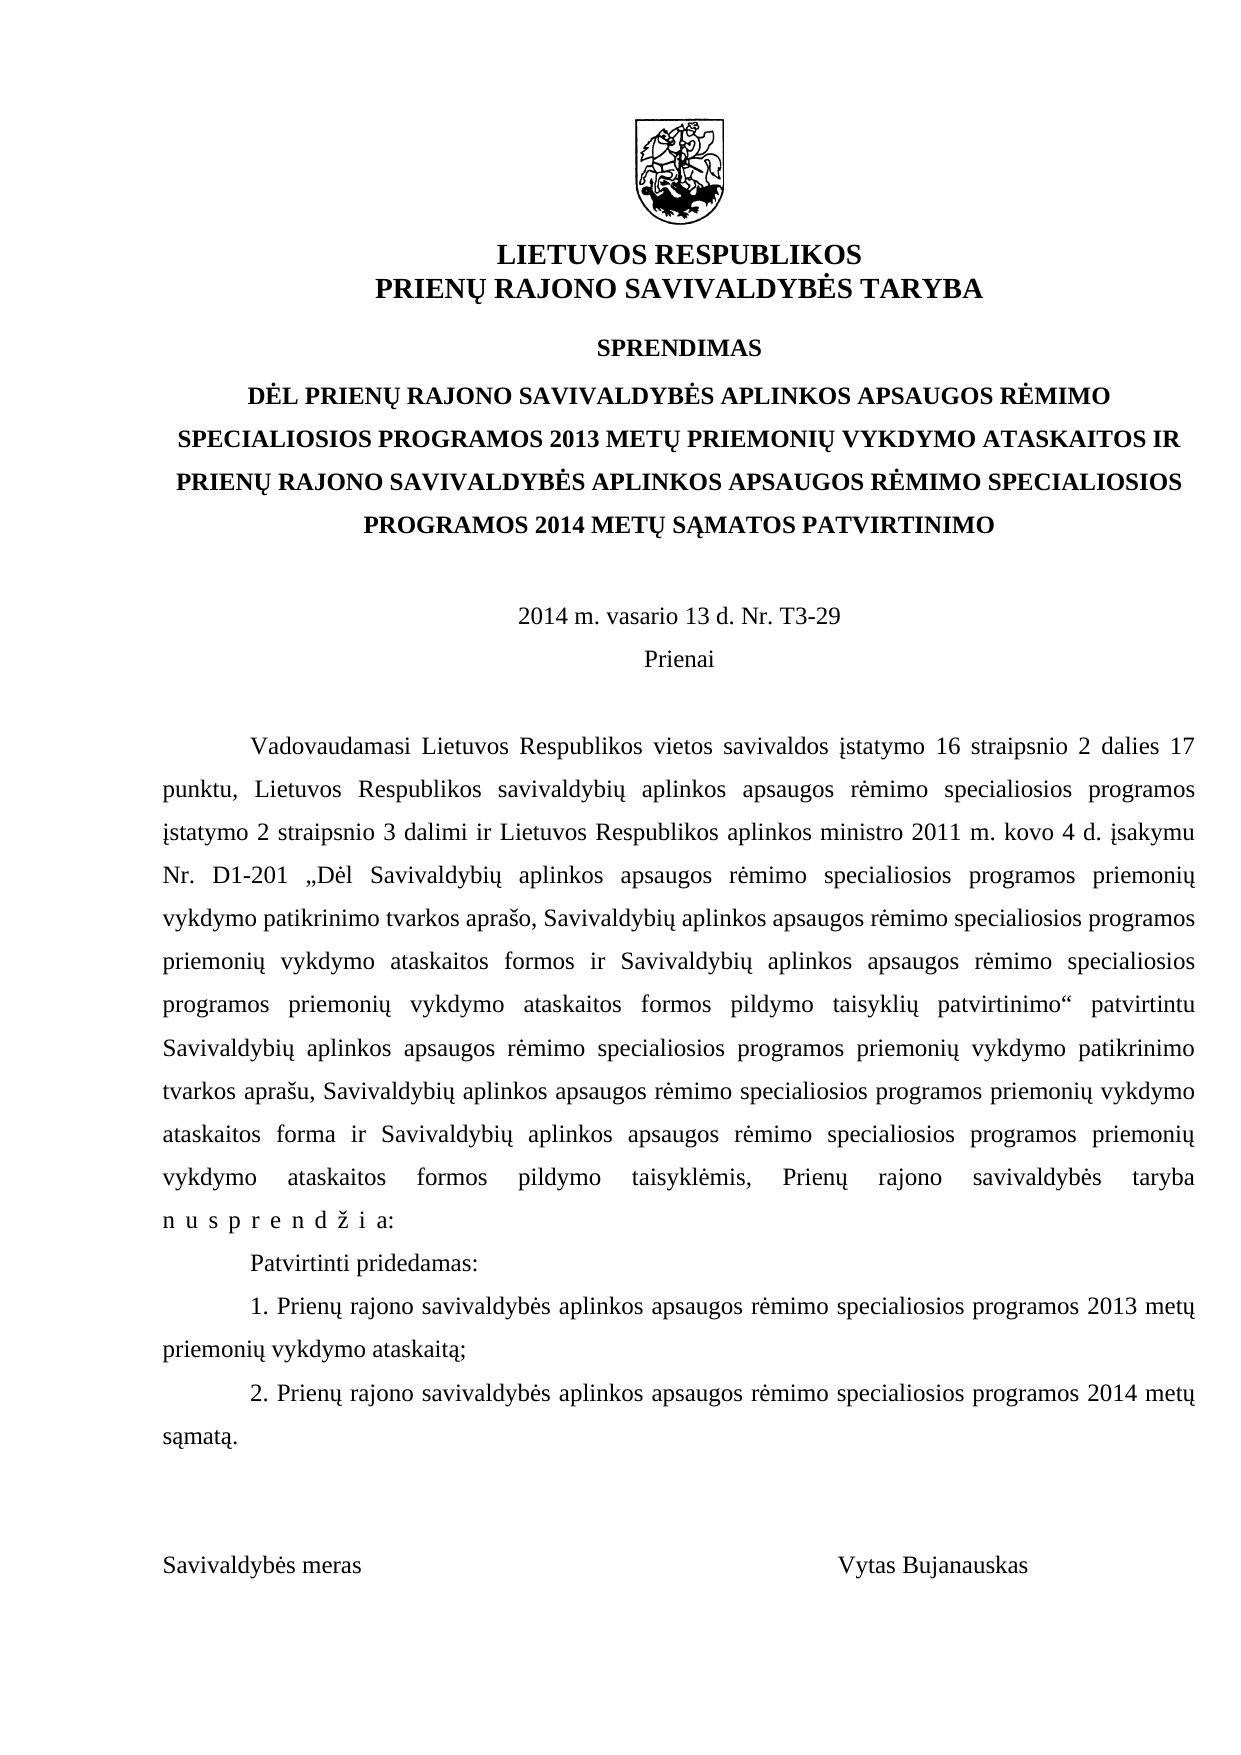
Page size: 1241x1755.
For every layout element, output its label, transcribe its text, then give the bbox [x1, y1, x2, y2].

text Savivaldybės meras Vytas Bujanauskas [162, 1550, 1196, 1579]
text LIETUVOS RESPUBLIKOS [162, 237, 1196, 271]
text Prienai [162, 644, 1196, 673]
text 1. Prienų rajono savivaldybės aplinkos apsaugos rėmimo specialiosios programos 2013 metų priemonių vykdymo ataskaitą; [162, 1291, 1196, 1363]
text Dėl Prienų rajono savivaldybės aplinkos apsaugos rėmimo specialiosios programos 2013 metų PRIEMONIŲ VYKDYMO ataskaitos ir Prienų rajono savivaldybės aplinkos apsaugos RĖMIMO specialiosios PROGRAMOS 2014 metų SĄMATOS PAtvirtinimo [162, 381, 1196, 539]
text SPRENDIMAS [162, 333, 1196, 362]
text 2014 m. vasario 13 d. Nr. T3-29 [162, 601, 1196, 630]
text Patvirtinti pridedamas: [162, 1248, 1196, 1277]
text PRIENŲ RAJONO SAVIVALDYBĖS TARYBA [162, 271, 1196, 304]
text 2. Prienų rajono savivaldybės aplinkos apsaugos rėmimo specialiosios programos 2014 metų sąmatą. [162, 1378, 1196, 1449]
text Vadovaudamasi Lietuvos Respublikos vietos savivaldos įstatymo 16 straipsnio 2 dalies 17 punktu, Lietuvos Respublikos savivaldybių aplinkos apsaugos rėmimo specialiosios programos įstatymo 2 straipsnio 3 dalimi ir Lietuvos Respublikos aplinkos ministro 2011 m. kovo 4 d. įsakymu Nr. D1-201 „Dėl Savivaldybių aplinkos apsaugos rėmimo specialiosios programos priemonių vykdymo patikrinimo tvarkos aprašo, Savivaldybių aplinkos apsaugos rėmimo specialiosios programos priemonių vykdymo ataskaitos formos ir Savivaldybių aplinkos apsaugos rėmimo specialiosios programos priemonių vykdymo ataskaitos formos pildymo taisyklių patvirtinimo“ patvirtintu Savivaldybių aplinkos apsaugos rėmimo specialiosios programos priemonių vykdymo patikrinimo tvarkos aprašu, Savivaldybių aplinkos apsaugos rėmimo specialiosios programos priemonių vykdymo ataskaitos forma ir Savivaldybių aplinkos apsaugos rėmimo specialiosios programos priemonių vykdymo ataskaitos formos pildymo taisyklėmis, Prienų rajono savivaldybės taryba nusprendžia: [162, 731, 1196, 1234]
